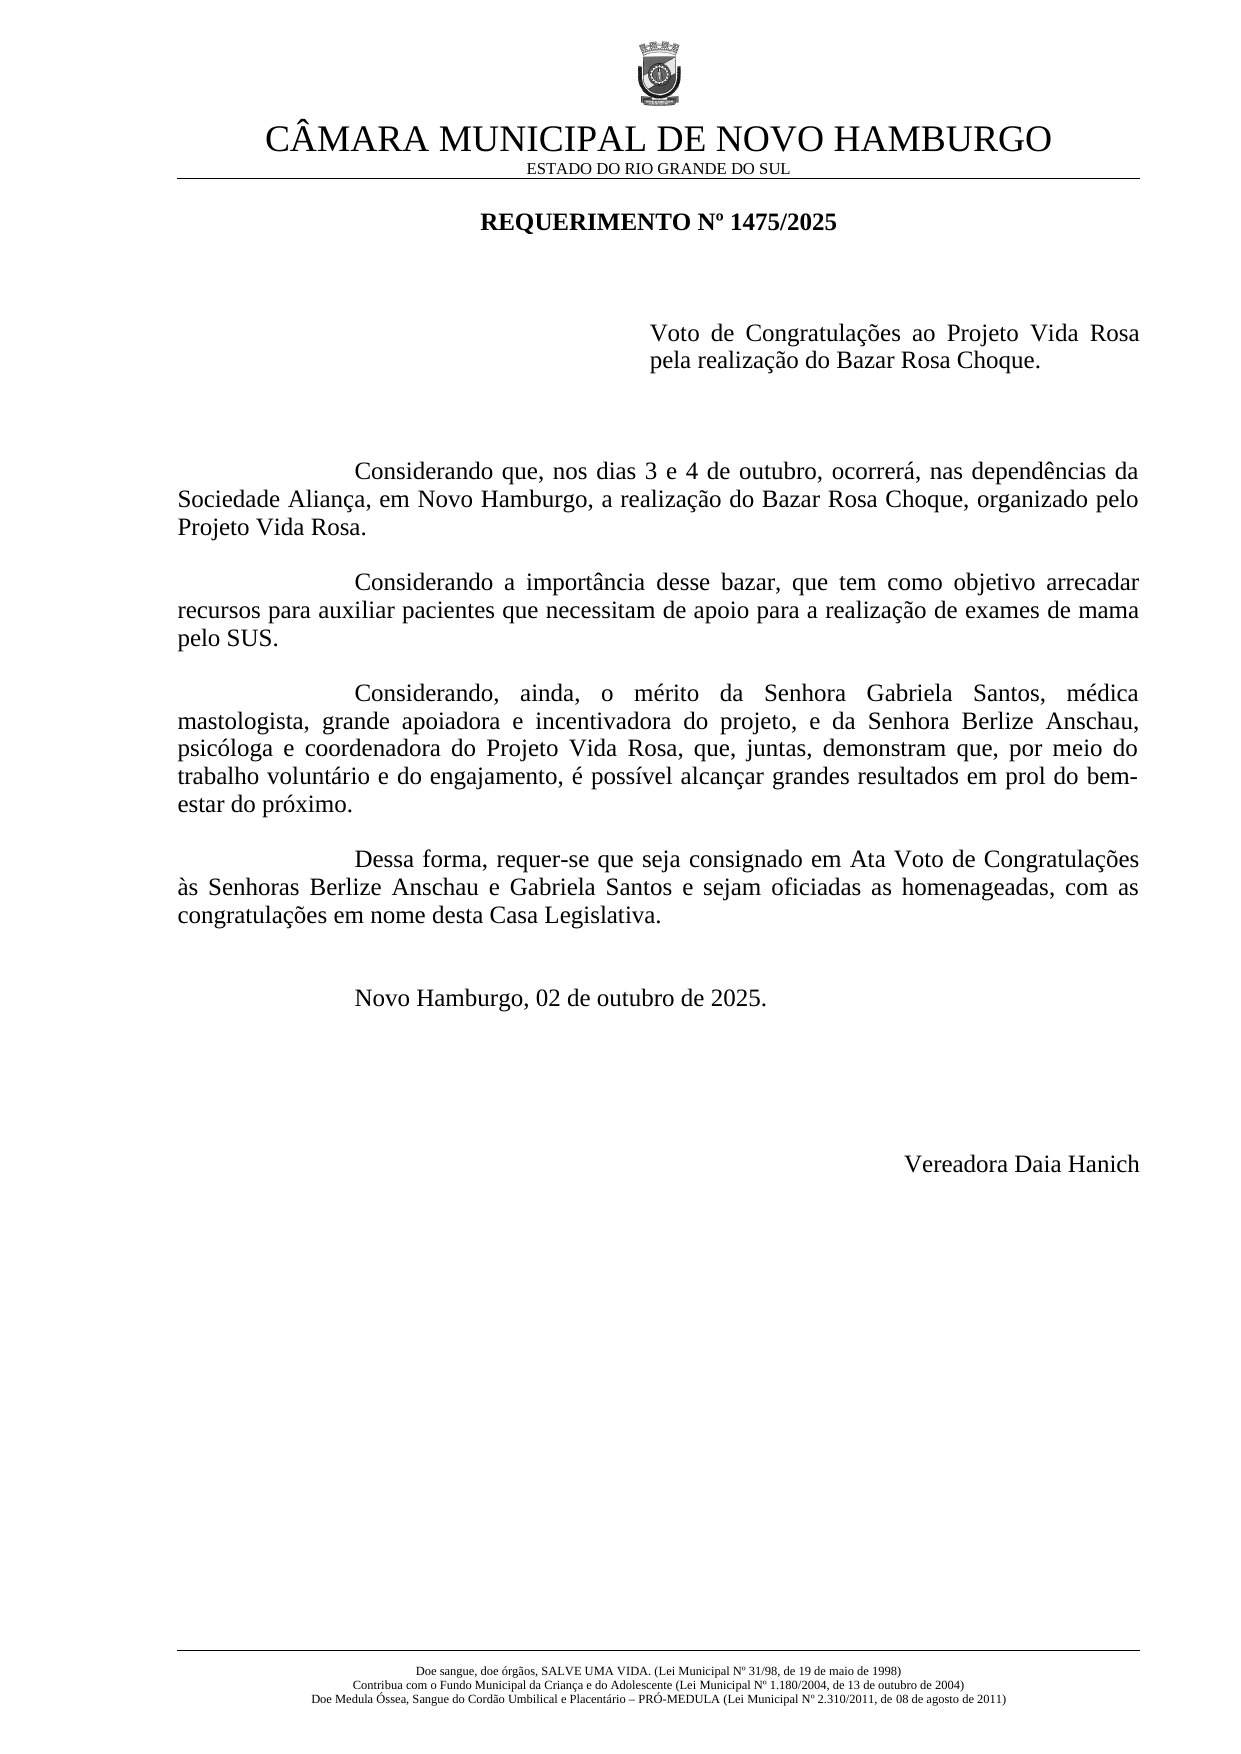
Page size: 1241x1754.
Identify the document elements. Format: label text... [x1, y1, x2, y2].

text Considerando a importância desse bazar, que tem como objetivo arrecadar recursos para auxiliar pacientes que necessitam de apoio para a realização de exames de mama pelo SUS. [177, 568, 1140, 651]
title REQUERIMENTO Nº 1475/2025 [177, 208, 1140, 236]
text Vereadora Daia Hanich [177, 1150, 1140, 1178]
text Novo Hamburgo, 02 de outubro de 2025. [177, 984, 1140, 1012]
text Considerando, ainda, o mérito da Senhora Gabriela Santos, médica mastologista, grande apoiadora e incentivadora do projeto, e da Senhora Berlize Anschau, psicóloga e coordenadora do Projeto Vida Rosa, que, juntas, demonstram que, por meio do trabalho voluntário e do engajamento, é possível alcançar grandes resultados em prol do bem-estar do próximo. [177, 679, 1140, 818]
text Dessa forma, requer-se que seja consignado em Ata Voto de Congratulações às Senhoras Berlize Anschau e Gabriela Santos e sejam oficiadas as homenageadas, com as congratulações em nome desta Casa Legislativa. [177, 845, 1140, 928]
text Voto de Congratulações ao Projeto Vida Rosa pela realização do Bazar Rosa Choque. [649, 319, 1140, 374]
text Considerando que, nos dias 3 e 4 de outubro, ocorrerá, nas dependências da Sociedade Aliança, em Novo Hamburgo, a realização do Bazar Rosa Choque, organizado pelo Projeto Vida Rosa. [177, 457, 1140, 541]
